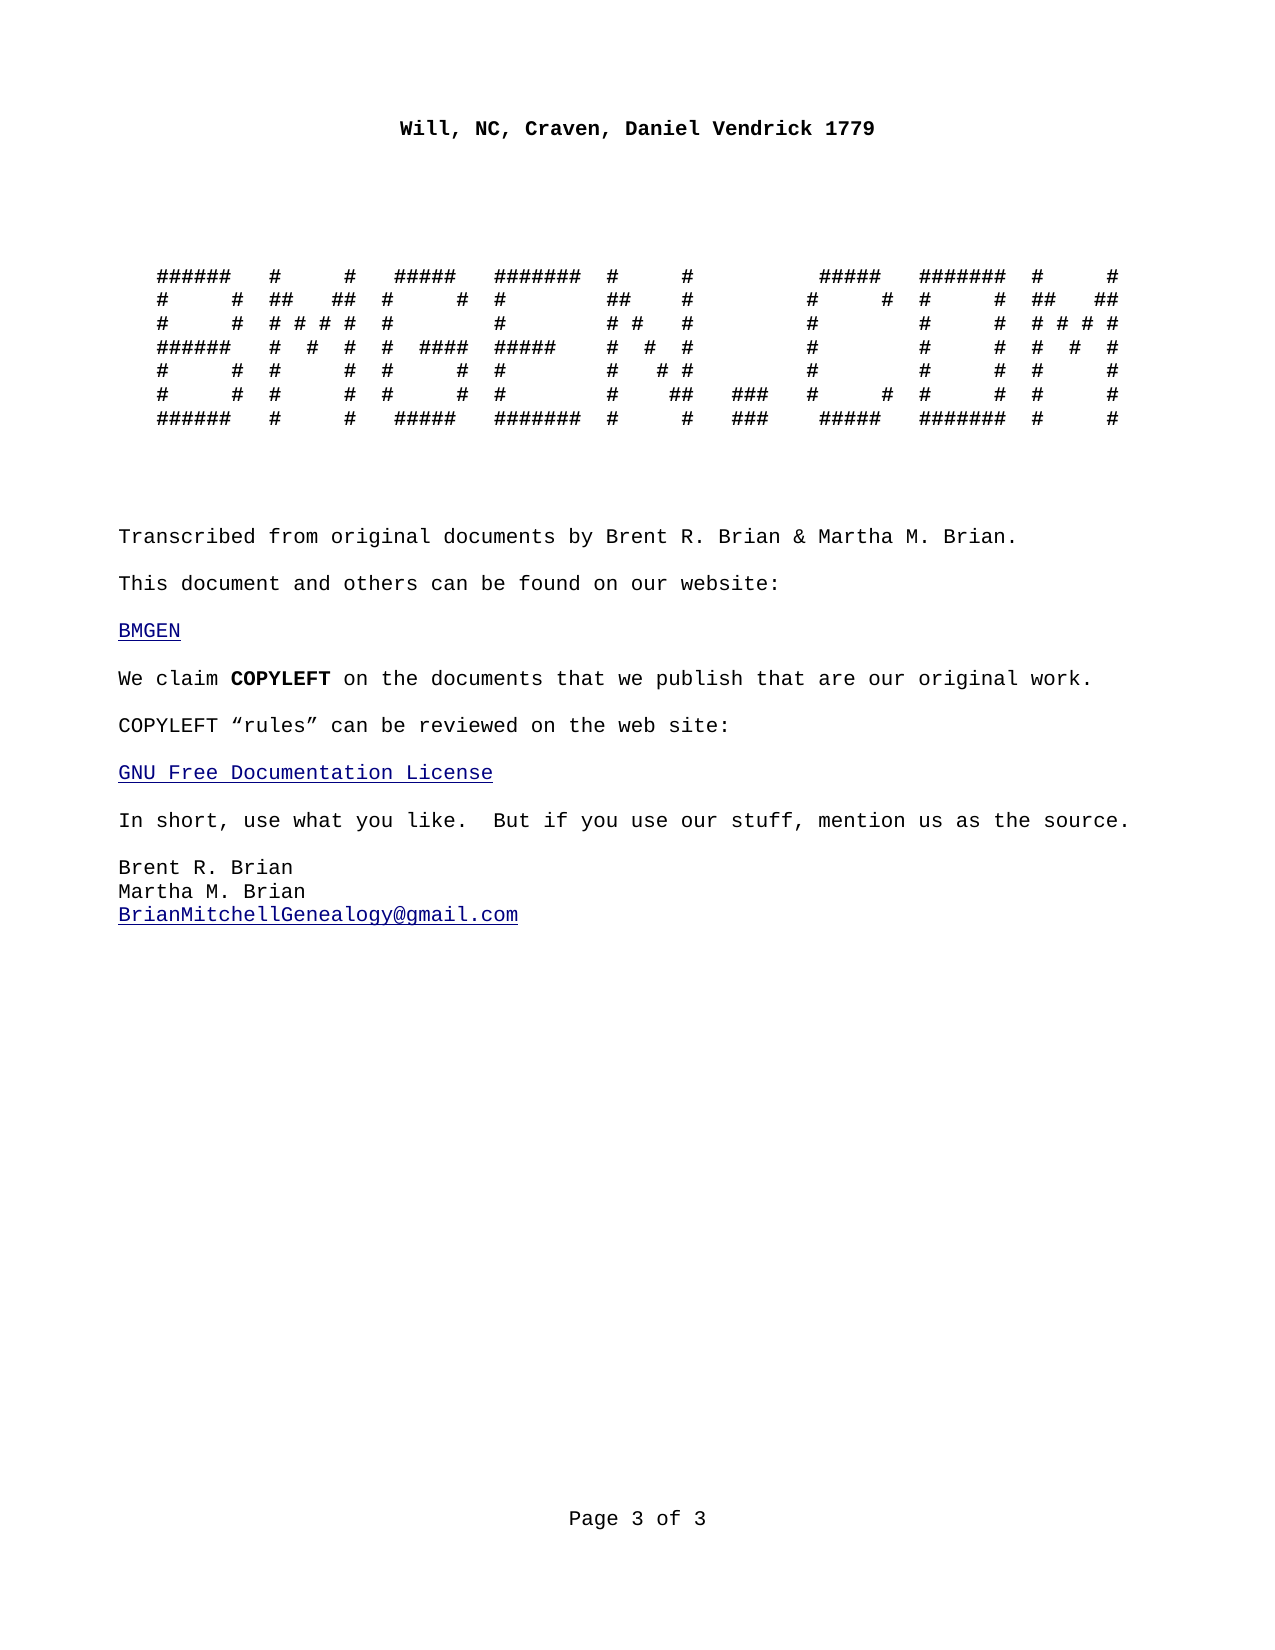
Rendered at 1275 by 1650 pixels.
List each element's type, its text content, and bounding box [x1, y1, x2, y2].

text Brent R. Brian [118, 857, 1157, 881]
text # # ## ## # # # ## # # # # # ## ## [118, 289, 1157, 313]
text This document and others can be found on our website: [118, 573, 1157, 597]
text Martha M. Brian [118, 881, 1157, 904]
text BrianMitchellGenealogy@gmail.com [118, 904, 1157, 928]
text ###### # # # # #### ##### # # # # # # # # # [118, 337, 1157, 360]
text # # # # # # # # # # # # # # # # # # [118, 313, 1157, 337]
text ###### # # ##### ####### # # ##### ####### # # [118, 266, 1157, 289]
text Transcribed from original documents by Brent R. Brian & Martha M. Brian. [118, 526, 1157, 549]
text BMGEN [118, 621, 1157, 644]
text In short, use what you like. But if you use our stuff, mention us as the source. [118, 810, 1157, 833]
text COPYLEFT “rules” can be reviewed on the web site: [118, 715, 1157, 739]
text GNU Free Documentation License [118, 762, 1157, 786]
text We claim COPYLEFT on the documents that we publish that are our original work. [118, 668, 1157, 691]
text # # # # # # # # # # # # # # # [118, 360, 1157, 384]
text # # # # # # # # ## ### # # # # # # [118, 384, 1157, 408]
text ###### # # ##### ####### # # ### ##### ####### # # [118, 408, 1157, 431]
